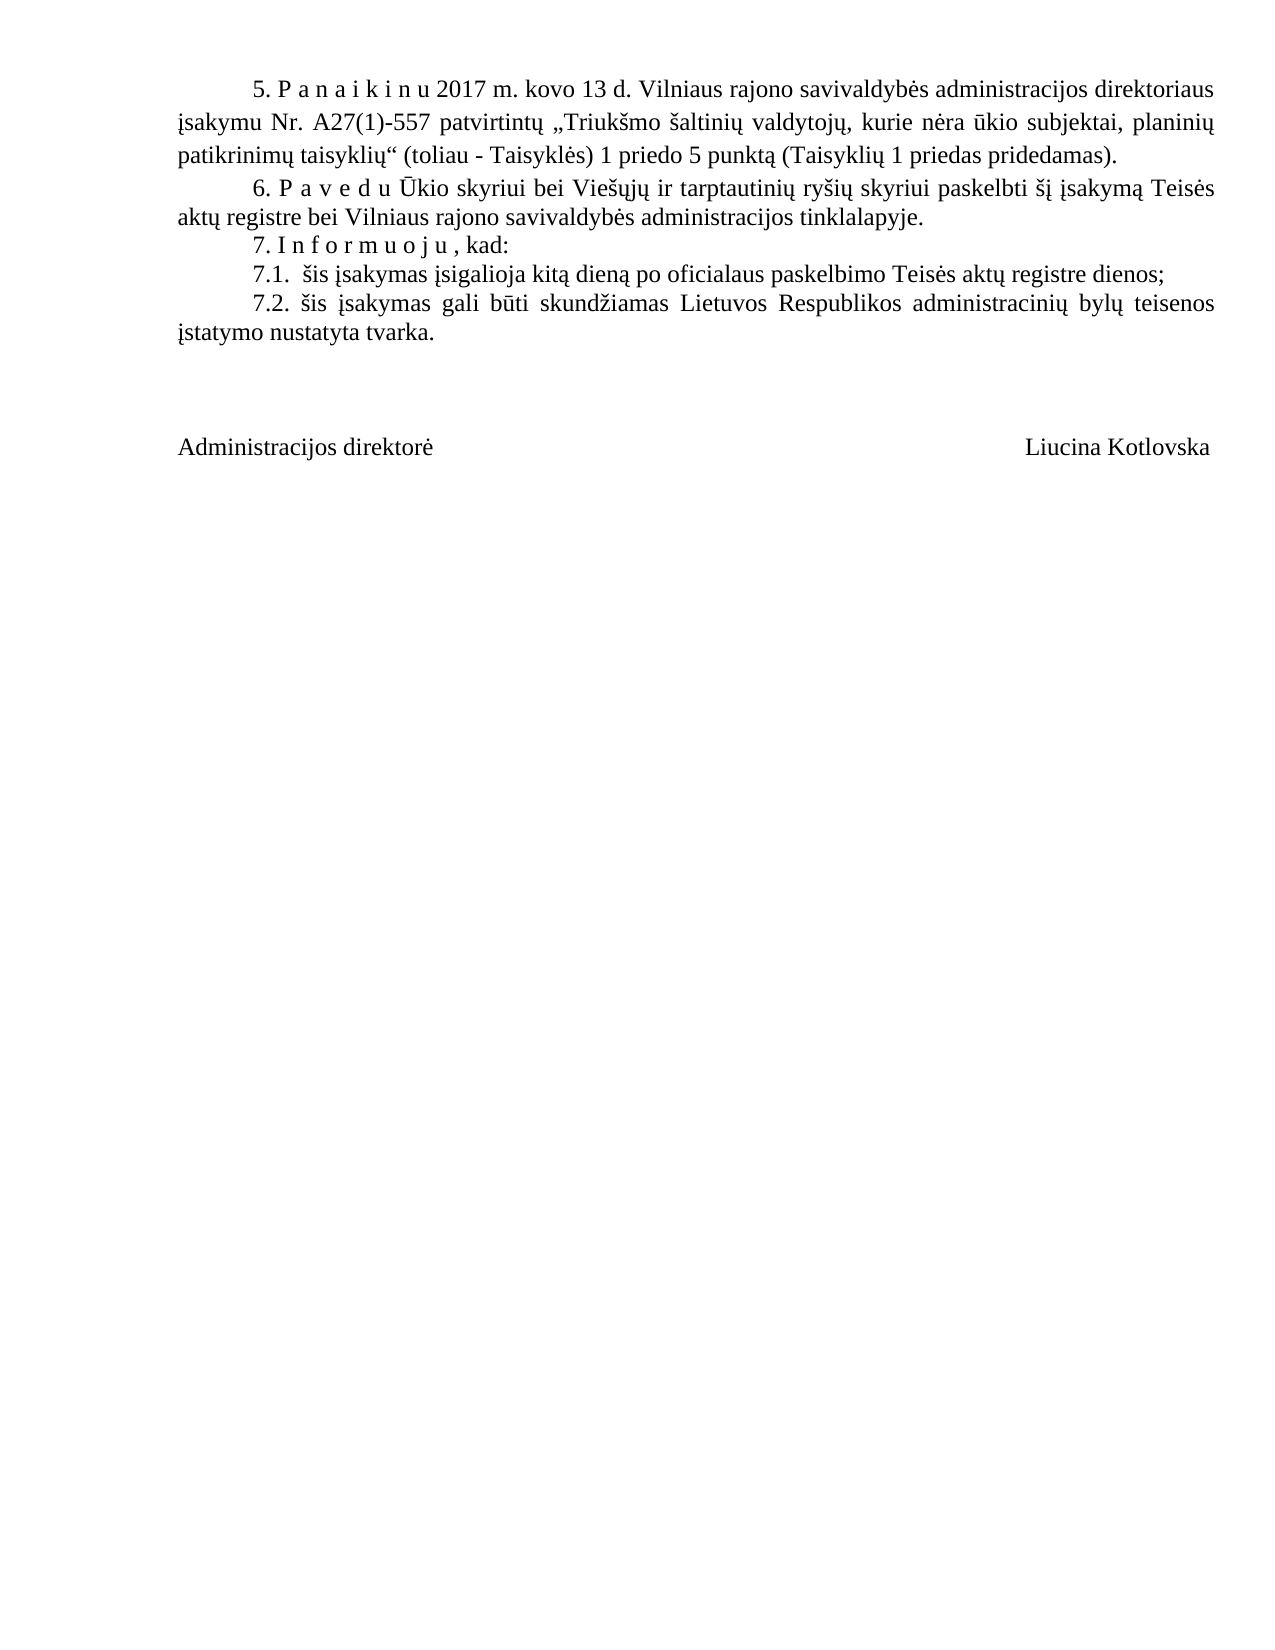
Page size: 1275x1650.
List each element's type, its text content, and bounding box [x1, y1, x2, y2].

text 5. P a n a i k i n u 2017 m. kovo 13 d. Vilniaus rajono savivaldybės administracijos direktoriaus įsakymu Nr. A27(1)-557 patvirtintų „Triukšmo šaltinių valdytojų, kurie nėra ūkio subjektai, planinių patikrinimų taisyklių“ (toliau - Taisyklės) 1 priedo 5 punktą (Taisyklių 1 priedas pridedamas). [177, 74, 1216, 169]
text 7.2. šis įsakymas gali būti skundžiamas Lietuvos Respublikos administracinių bylų teisenos įstatymo nustatyta tvarka. [177, 288, 1216, 345]
text 7. I n f o r m u o j u , kad: [177, 230, 1216, 259]
text 6. P a v e d u Ūkio skyriui bei Viešųjų ir tarptautinių ryšių skyriui paskelbti šį įsakymą Teisės aktų registre bei Vilniaus rajono savivaldybės administracijos tinklalapyje. [177, 173, 1216, 230]
text 7.1. šis įsakymas įsigalioja kitą dieną po oficialaus paskelbimo Teisės aktų registre dienos; [177, 259, 1216, 288]
text Administracijos direktorė Liucina Kotlovska [177, 432, 1216, 460]
